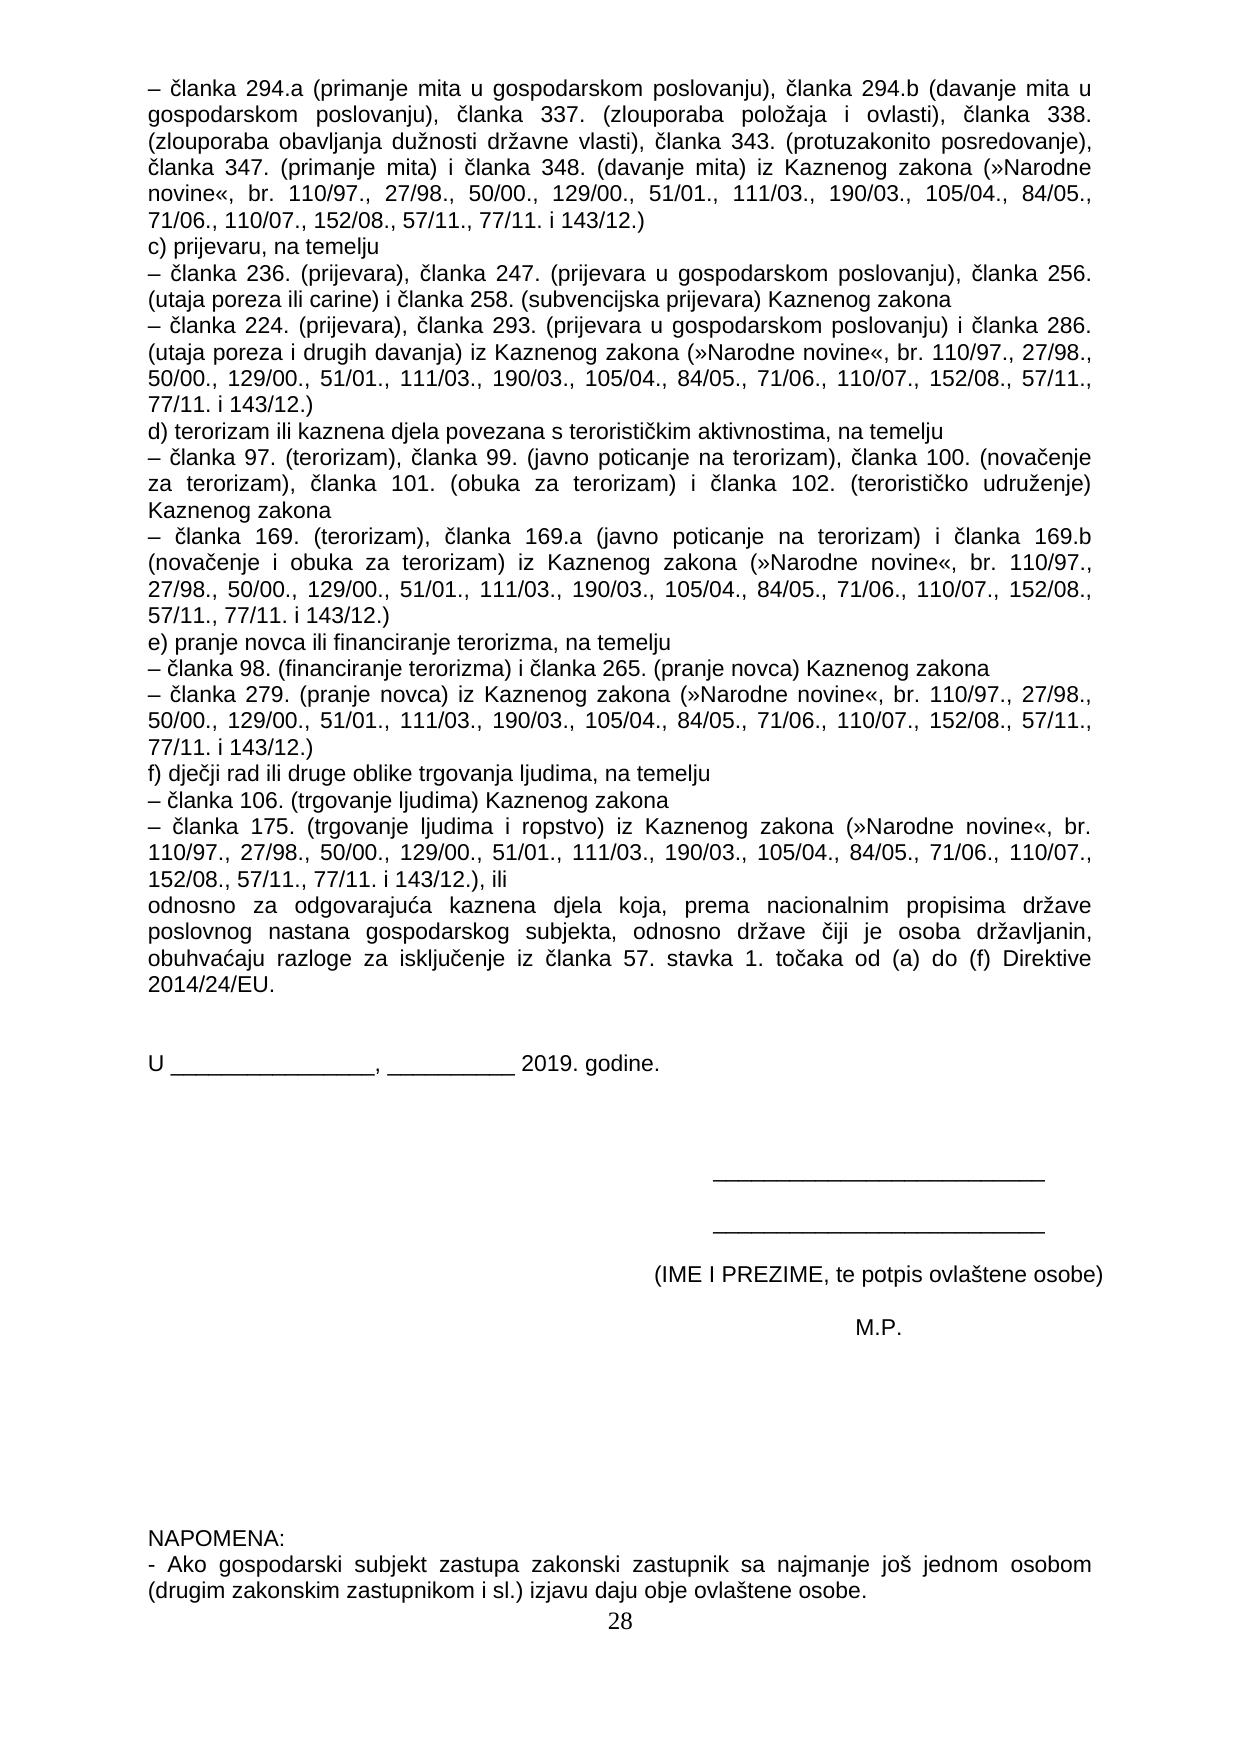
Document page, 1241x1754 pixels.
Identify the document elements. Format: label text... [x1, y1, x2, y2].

text – članka 175. (trgovanje ljudima i ropstvo) iz Kaznenog zakona (»Narodne novine«, br. 110/97., 27/98., 50/00., 129/00., 51/01., 111/03., 190/03., 105/04., 84/05., 71/06., 110/07., 152/08., 57/11., 77/11. i 143/12.), ili [148, 813, 1093, 892]
text – članka 279. (pranje novca) iz Kaznenog zakona (»Narodne novine«, br. 110/97., 27/98., 50/00., 129/00., 51/01., 111/03., 190/03., 105/04., 84/05., 71/06., 110/07., 152/08., 57/11., 77/11. i 143/12.) [148, 681, 1093, 760]
text – članka 224. (prijevara), članka 293. (prijevara u gospodarskom poslovanju) i članka 286. (utaja poreza i drugih davanja) iz Kaznenog zakona (»Narodne novine«, br. 110/97., 27/98., 50/00., 129/00., 51/01., 111/03., 190/03., 105/04., 84/05., 71/06., 110/07., 152/08., 57/11., 77/11. i 143/12.) [148, 312, 1093, 418]
text U ________________, __________ 2019. godine. [148, 1050, 1093, 1076]
text – članka 98. (financiranje terorizma) i članka 265. (pranje novca) Kaznenog zakona [148, 655, 1093, 681]
text d) terorizam ili kaznena djela povezana s terorističkim aktivnostima, na temelju [148, 418, 1093, 444]
text – članka 294.a (primanje mita u gospodarskom poslovanju), članka 294.b (davanje mita u gospodarskom poslovanju), članka 337. (zlouporaba položaja i ovlasti), članka 338. (zlouporaba obavljanja dužnosti državne vlasti), članka 343. (protuzakonito posredovanje), članka 347. (primanje mita) i članka 348. (davanje mita) iz Kaznenog zakona (»Narodne novine«, br. 110/97., 27/98., 50/00., 129/00., 51/01., 111/03., 190/03., 105/04., 84/05., 71/06., 110/07., 152/08., 57/11., 77/11. i 143/12.) [148, 75, 1093, 233]
text – članka 97. (terorizam), članka 99. (javno poticanje na terorizam), članka 100. (novačenje za terorizam), članka 101. (obuka za terorizam) i članka 102. (terorističko udruženje) Kaznenog zakona [148, 444, 1093, 523]
text c) prijevaru, na temelju [148, 233, 1093, 259]
text – članka 106. (trgovanje ljudima) Kaznenog zakona [148, 787, 1093, 813]
text odnosno za odgovarajuća kaznena djela koja, prema nacionalnim propisima države poslovnog nastana gospodarskog subjekta, odnosno države čiji je osoba državljanin, obuhvaćaju razloge za isključenje iz članka 57. stavka 1. točaka od (a) do (f) Direktive 2014/24/EU. [148, 892, 1093, 997]
text – članka 236. (prijevara), članka 247. (prijevara u gospodarskom poslovanju), članka 256. (utaja poreza ili carine) i članka 258. (subvencijska prijevara) Kaznenog zakona [148, 259, 1093, 312]
text - Ako gospodarski subjekt zastupa zakonski zastupnik sa najmanje još jednom osobom (drugim zakonskim zastupnikom i sl.) izjavu daju obje ovlaštene osobe. [148, 1551, 1093, 1603]
text f) dječji rad ili druge oblike trgovanja ljudima, na temelju [148, 760, 1093, 787]
text – članka 169. (terorizam), članka 169.a (javno poticanje na terorizam) i članka 169.b (novačenje i obuka za terorizam) iz Kaznenog zakona (»Narodne novine«, br. 110/97., 27/98., 50/00., 129/00., 51/01., 111/03., 190/03., 105/04., 84/05., 71/06., 110/07., 152/08., 57/11., 77/11. i 143/12.) [148, 523, 1093, 628]
table_header __________________________ __________________________ (IME I PREZIME, te potpis ovlaštene osobe) M.P. [635, 1129, 1122, 1366]
text e) pranje novca ili financiranje terorizma, na temelju [148, 628, 1093, 655]
text NAPOMENA: [148, 1524, 1093, 1551]
table_header [148, 1129, 635, 1366]
